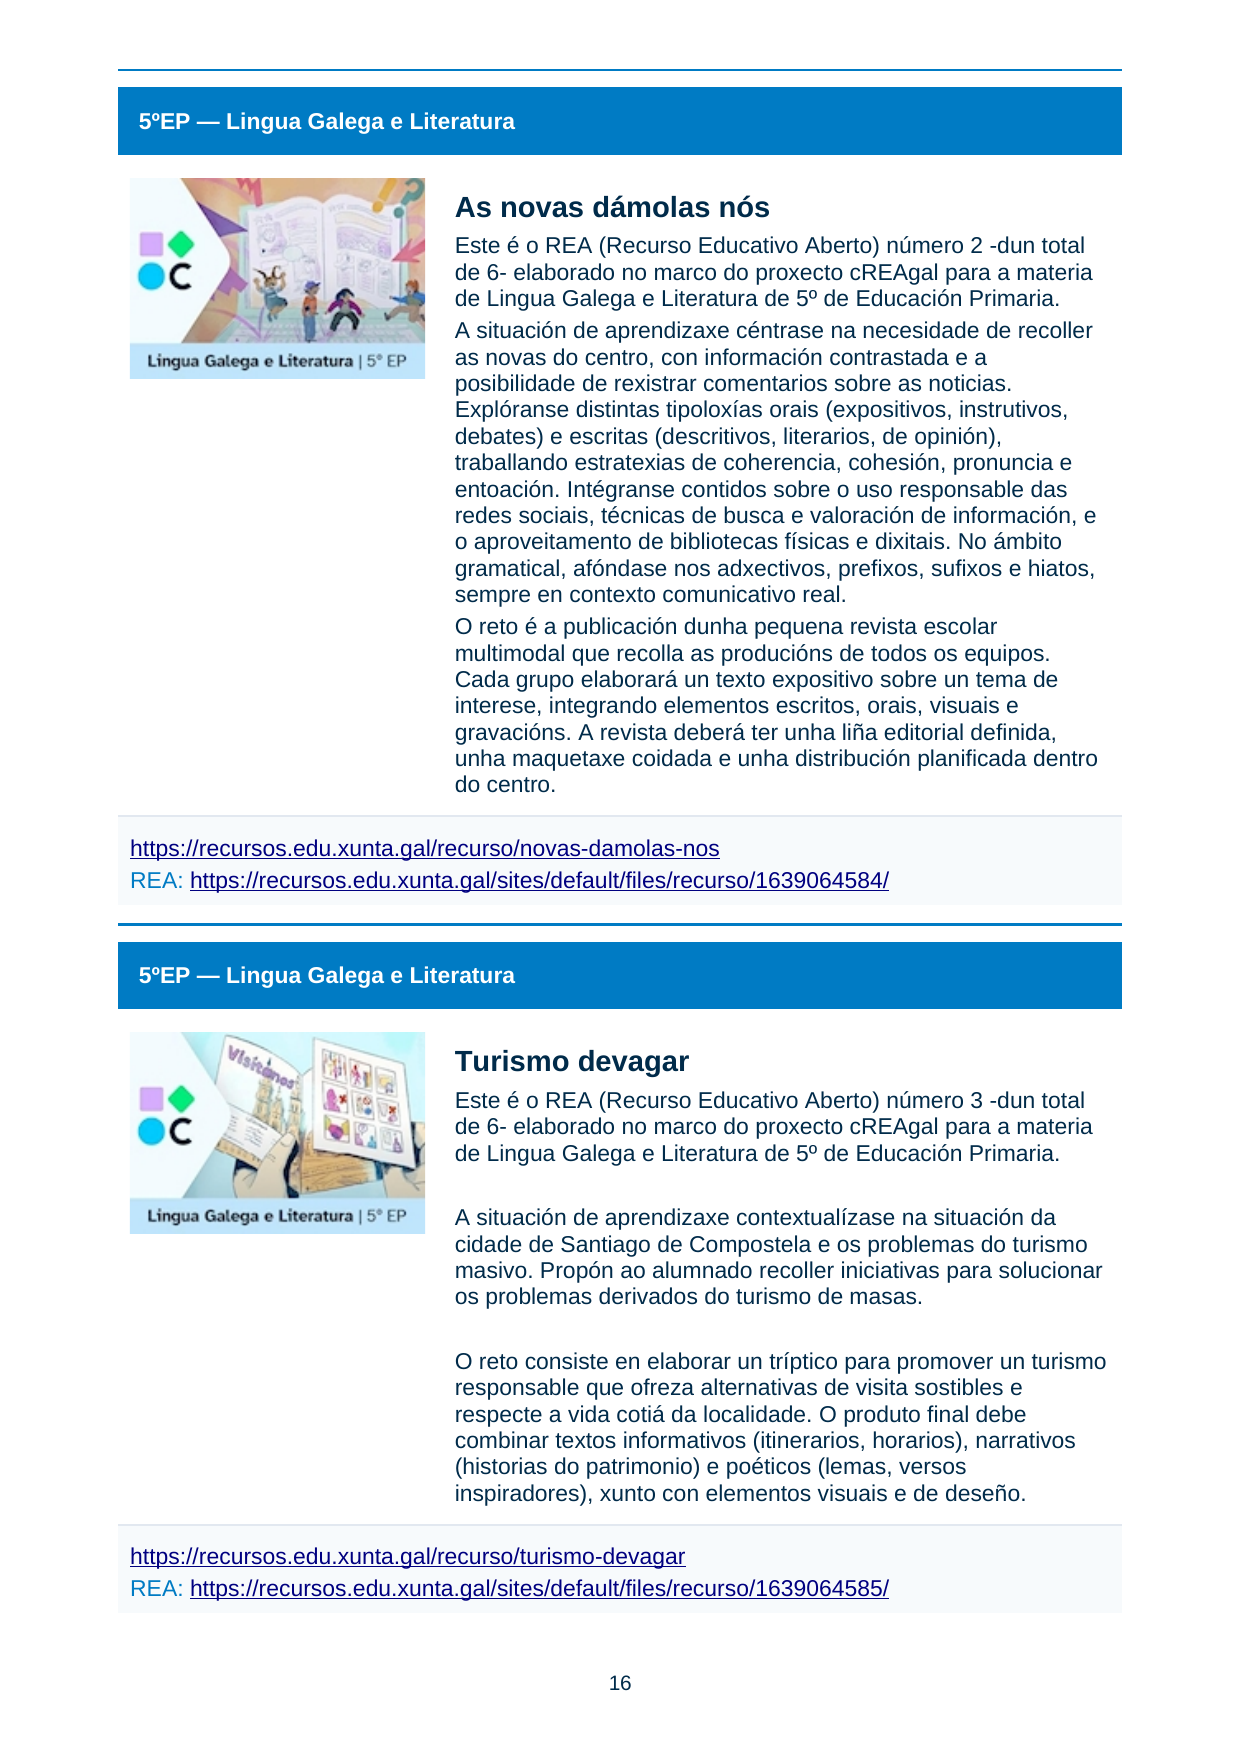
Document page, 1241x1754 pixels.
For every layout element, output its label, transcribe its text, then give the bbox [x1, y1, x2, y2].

table_header 5ºEP — Lingua Galega e Literatura [118, 87, 1122, 155]
picture [129, 1032, 426, 1234]
table_cell https://recursos.edu.xunta.gal/recurso/novas-damolas-nos REA: https://recursos.edu.xunta.gal/sites/default/files/recurso/1639064584/ [118, 817, 1122, 905]
table_header 5ºEP — Lingua Galega e Literatura [118, 942, 1122, 1009]
table_header Turismo devagar Este é o REA (Recurso Educativo Aberto) número 3 -dun total de 6- elaborado no marco do proxecto cREAgal para a materia de Lingua Galega e Literatura de 5º de Educación Primaria. A situación de aprendizaxe contextualízase na situación da cidade de Santiago de Compostela e os problemas do turismo masivo. Propón ao alumnado recoller iniciativas para solucionar os problemas derivados do turismo de masas. O reto consiste en elaborar un tríptico para promover un turismo responsable que ofreza alternativas de visita sostibles e respecte a vida cotiá da localidade. O produto final debe combinar textos informativos (itinerarios, horarios), narrativos (historias do patrimonio) e poéticos (lemas, versos inspiradores), xunto con elementos visuais e de deseño. [443, 1021, 1122, 1524]
table_header [118, 166, 443, 815]
picture [129, 178, 426, 379]
table_header As novas dámolas nós Este é o REA (Recurso Educativo Aberto) número 2 -dun total de 6- elaborado no marco do proxecto cREAgal para a materia de Lingua Galega e Literatura de 5º de Educación Primaria. A situación de aprendizaxe céntrase na necesidade de recoller as novas do centro, con información contrastada e a posibilidade de rexistrar comentarios sobre as noticias. Explóranse distintas tipoloxías orais (expositivos, instrutivos, debates) e escritas (descritivos, literarios, de opinión), traballando estratexias de coherencia, cohesión, pronuncia e entoación. Intégranse contidos sobre o uso responsable das redes sociais, técnicas de busca e valoración de información, e o aproveitamento de bibliotecas físicas e dixitais. No ámbito gramatical, afóndase nos adxectivos, prefixos, sufixos e hiatos, sempre en contexto comunicativo real. O reto é a publicación dunha pequena revista escolar multimodal que recolla as producións de todos os equipos. Cada grupo elaborará un texto expositivo sobre un tema de interese, integrando elementos escritos, orais, visuais e gravacións. A revista deberá ter unha liña editorial definida, unha maquetaxe coidada e unha distribución planificada dentro do centro. [443, 166, 1122, 815]
table_cell https://recursos.edu.xunta.gal/recurso/turismo-devagar REA: https://recursos.edu.xunta.gal/sites/default/files/recurso/1639064585/ [118, 1526, 1122, 1613]
table_header [118, 1021, 443, 1524]
